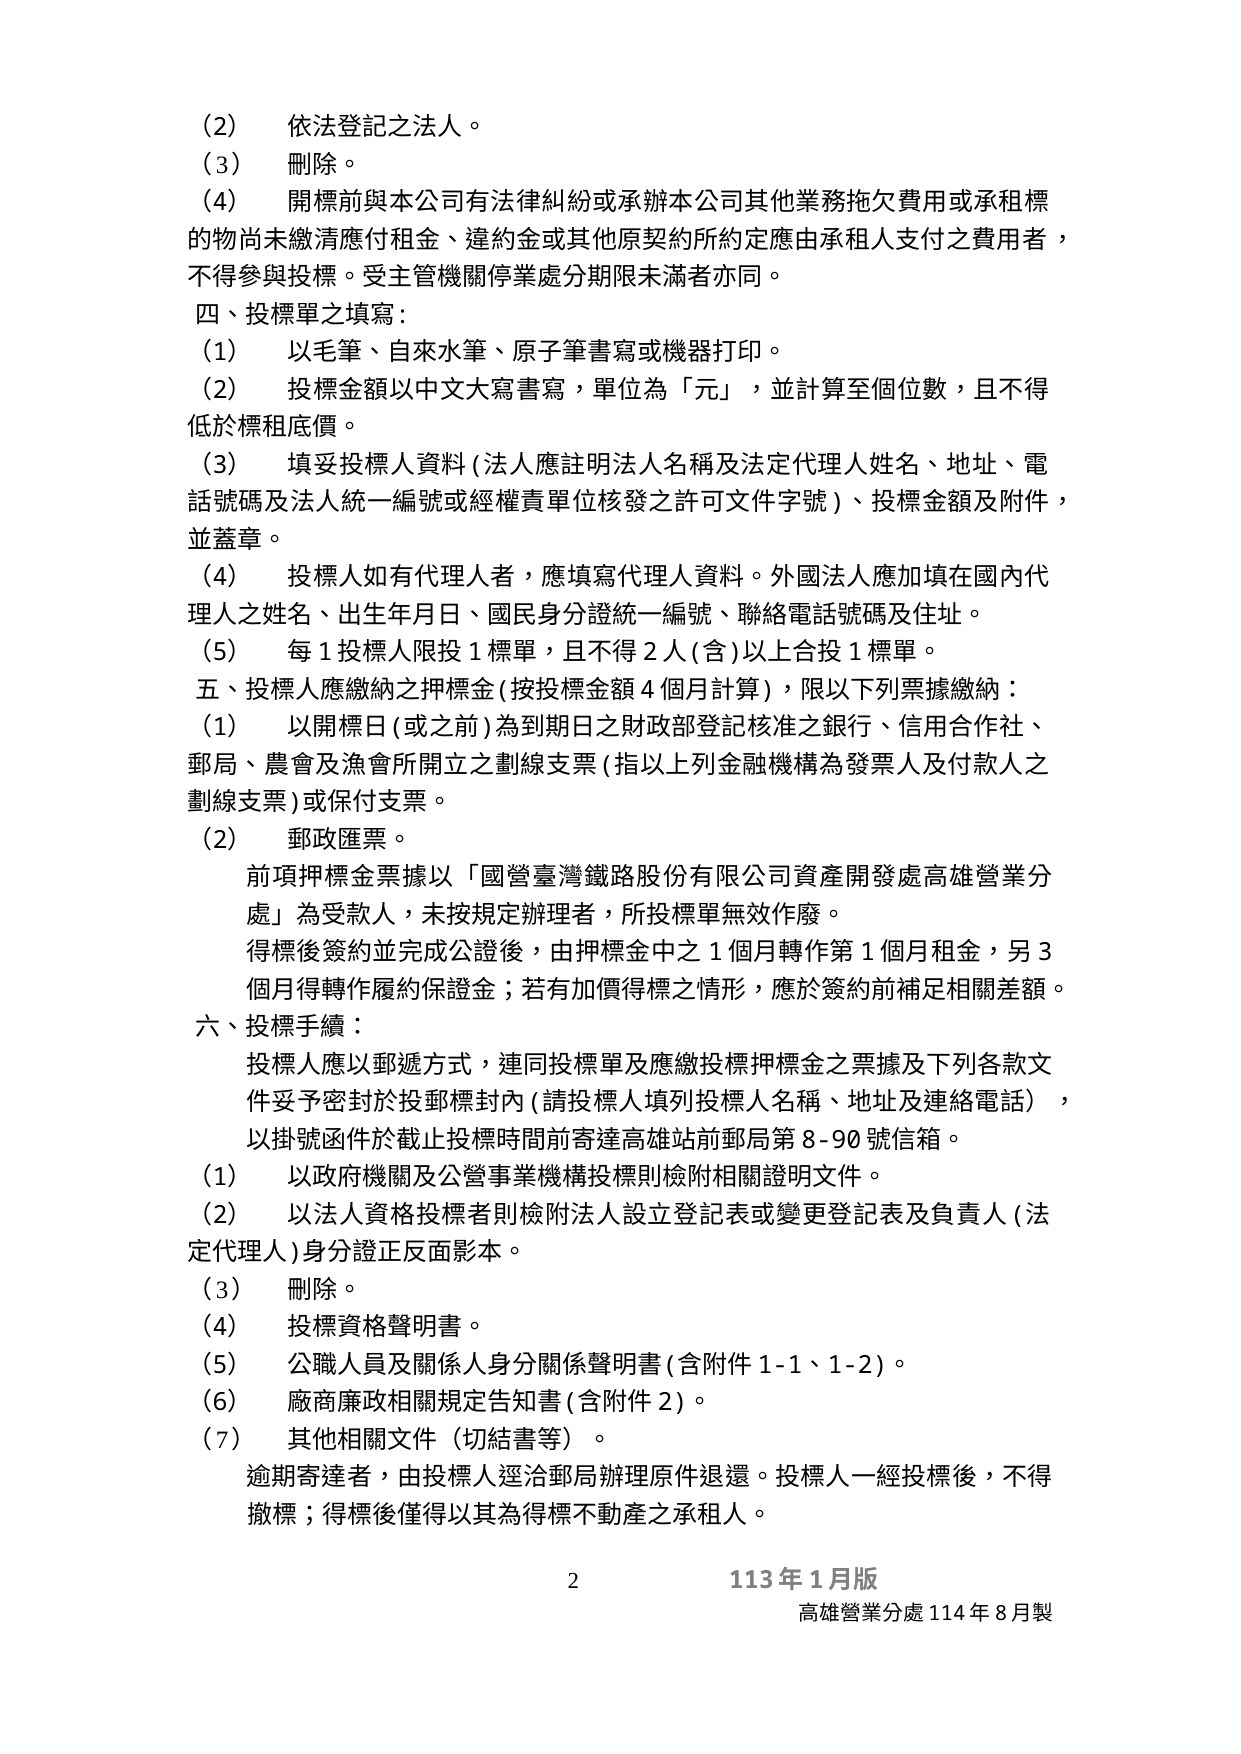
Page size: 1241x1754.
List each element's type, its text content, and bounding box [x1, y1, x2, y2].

list 以毛筆、自來水筆、原子筆書寫或機器打印。 [187, 331, 1051, 368]
list 依法登記之法人。 [187, 106, 1051, 143]
list 以政府機關及公營事業機構投標則檢附相關證明文件。 [187, 1156, 1051, 1193]
list 投標人如有代理人者，應填寫代理人資料。外國法人應加填在國內代理人之姓名、出生年月日、國民身分證統一編號、聯絡電話號碼及住址。 [187, 556, 1051, 631]
list 以法人資格投標者則檢附法人設立登記表或變更登記表及負責人(法定代理人)身分證正反面影本。 [187, 1193, 1051, 1268]
text 前項押標金票據以「國營臺灣鐵路股份有限公司資產開發處高雄營業分處」為受款人，未按規定辦理者，所投標單無效作廢。 [246, 856, 1053, 931]
list 郵政匯票。 [187, 818, 1051, 856]
list 每1投標人限投1標單，且不得2人(含)以上合投1標單。 [187, 631, 1051, 668]
list 其他相關文件（切結書等）。 [187, 1418, 1051, 1456]
text 投標人應以郵遞方式，連同投標單及應繳投標押標金之票據及下列各款文件妥予密封於投郵標封內(請投標人填列投標人名稱、地址及連絡電話），以掛號函件於截止投標時間前寄達高雄站前郵局第8-90號信箱。 [246, 1043, 1053, 1156]
list 刪除。 [187, 1268, 1051, 1306]
text 四、投標單之填寫: [195, 293, 1053, 331]
list 公職人員及關係人身分關係聲明書(含附件1-1、1-2)。 [187, 1343, 1051, 1381]
list 填妥投標人資料(法人應註明法人名稱及法定代理人姓名、地址、電話號碼及法人統一編號或經權責單位核發之許可文件字號)、投標金額及附件，並蓋章。 [187, 443, 1051, 556]
text 六、投標手續： [195, 1006, 1053, 1043]
text 得標後簽約並完成公證後，由押標金中之1個月轉作第1個月租金，另3個月得轉作履約保證金；若有加價得標之情形，應於簽約前補足相關差額。 [246, 931, 1053, 1006]
list 廠商廉政相關規定告知書(含附件2)。 [187, 1381, 1051, 1418]
text 五、投標人應繳納之押標金(按投標金額4個月計算)，限以下列票據繳納： [195, 668, 1053, 706]
list 以開標日(或之前)為到期日之財政部登記核准之銀行、信用合作社、郵局、農會及漁會所開立之劃線支票(指以上列金融機構為發票人及付款人之劃線支票)或保付支票。 [187, 706, 1051, 818]
list 開標前與本公司有法律糾紛或承辦本公司其他業務拖欠費用或承租標的物尚未繳清應付租金、違約金或其他原契約所約定應由承租人支付之費用者，不得參與投標。受主管機關停業處分期限未滿者亦同。 [187, 181, 1051, 293]
text 逾期寄達者，由投標人逕洽郵局辦理原件退還。投標人一經投標後，不得撤標；得標後僅得以其為得標不動產之承租人。 [246, 1456, 1053, 1531]
list 刪除。 [187, 143, 1051, 181]
list 投標金額以中文大寫書寫，單位為「元」，並計算至個位數，且不得低於標租底價。 [187, 368, 1051, 443]
list 投標資格聲明書。 [187, 1306, 1051, 1343]
